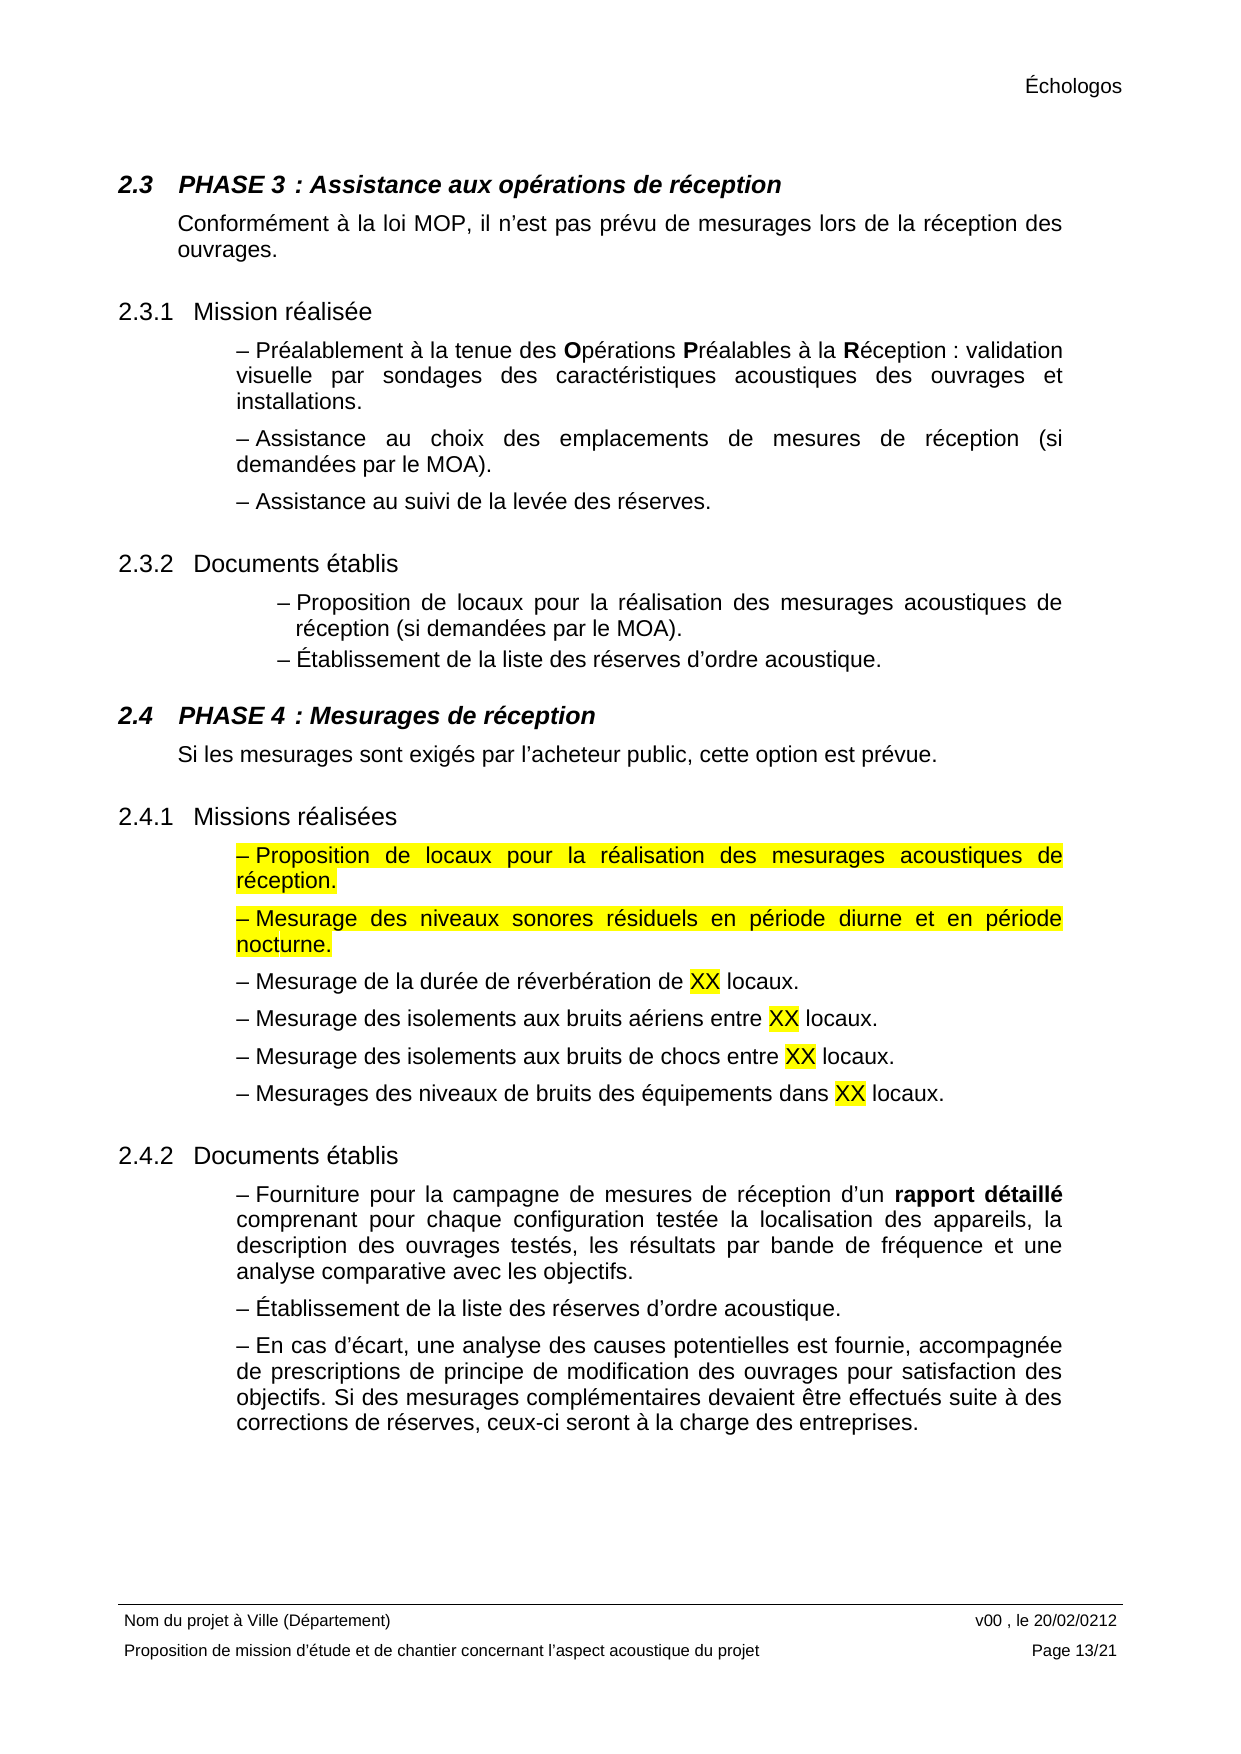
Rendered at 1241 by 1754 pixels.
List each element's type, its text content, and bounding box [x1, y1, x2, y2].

text – Fourniture pour la campagne de mesures de réception d’un rapport détaillé comprenant pour chaque configuration testée la localisation des appareils, la description des ouvrages testés, les résultats par bande de fréquence et une analyse comparative avec les objectifs. [236, 1182, 1063, 1284]
text – Assistance au suivi de la levée des réserves. [236, 489, 1063, 515]
text Si les mesurages sont exigés par l’acheteur public, cette option est prévue. [177, 742, 1063, 767]
text – Mesurage de la durée de réverbération de XX locaux. [236, 969, 1063, 994]
text – Mesurage des isolements aux bruits de chocs entre XX locaux. [236, 1043, 1063, 1069]
text – Établissement de la liste des réserves d’ordre acoustique. [236, 1296, 1063, 1321]
text Conformément à la loi MOP, il n’est pas prévu de mesurages lors de la réception des ouvrages. [177, 211, 1063, 262]
subtitle Documents établis [118, 550, 1122, 578]
text – Mesurage des isolements aux bruits aériens entre XX locaux. [236, 1006, 1063, 1032]
subtitle Documents établis [118, 1142, 1122, 1170]
text – Proposition de locaux pour la réalisation des mesurages acoustiques de réception. [236, 843, 1063, 894]
text – Proposition de locaux pour la réalisation des mesurages acoustiques de réception (si demandées par le MOA). [277, 590, 1063, 641]
subtitle PHASE 4 : Mesurages de réception [118, 702, 1122, 730]
subtitle Missions réalisées [118, 803, 1122, 831]
text – Mesurage des niveaux sonores résiduels en période diurne et en période nocturne. [236, 906, 1063, 957]
subtitle Mission réalisée [118, 298, 1122, 326]
text – En cas d’écart, une analyse des causes potentielles est fournie, accompagnée de prescriptions de principe de modification des ouvrages pour satisfaction des objectifs. Si des mesurages complémentaires devaient être effectués suite à des corrections de réserves, ceux-ci seront à la charge des entreprises. [236, 1333, 1063, 1436]
text – Établissement de la liste des réserves d’ordre acoustique. [277, 647, 1063, 673]
text – Mesurages des niveaux de bruits des équipements dans XX locaux. [236, 1081, 1063, 1106]
subtitle PHASE 3 : Assistance aux opérations de réception [118, 171, 1122, 199]
text – Assistance au choix des emplacements de mesures de réception (si demandées par le MOA). [236, 426, 1063, 477]
text – Préalablement à la tenue des Opérations Préalables à la Réception : validation visuelle par sondages des caractéristiques acoustiques des ouvrages et installations. [236, 337, 1063, 414]
